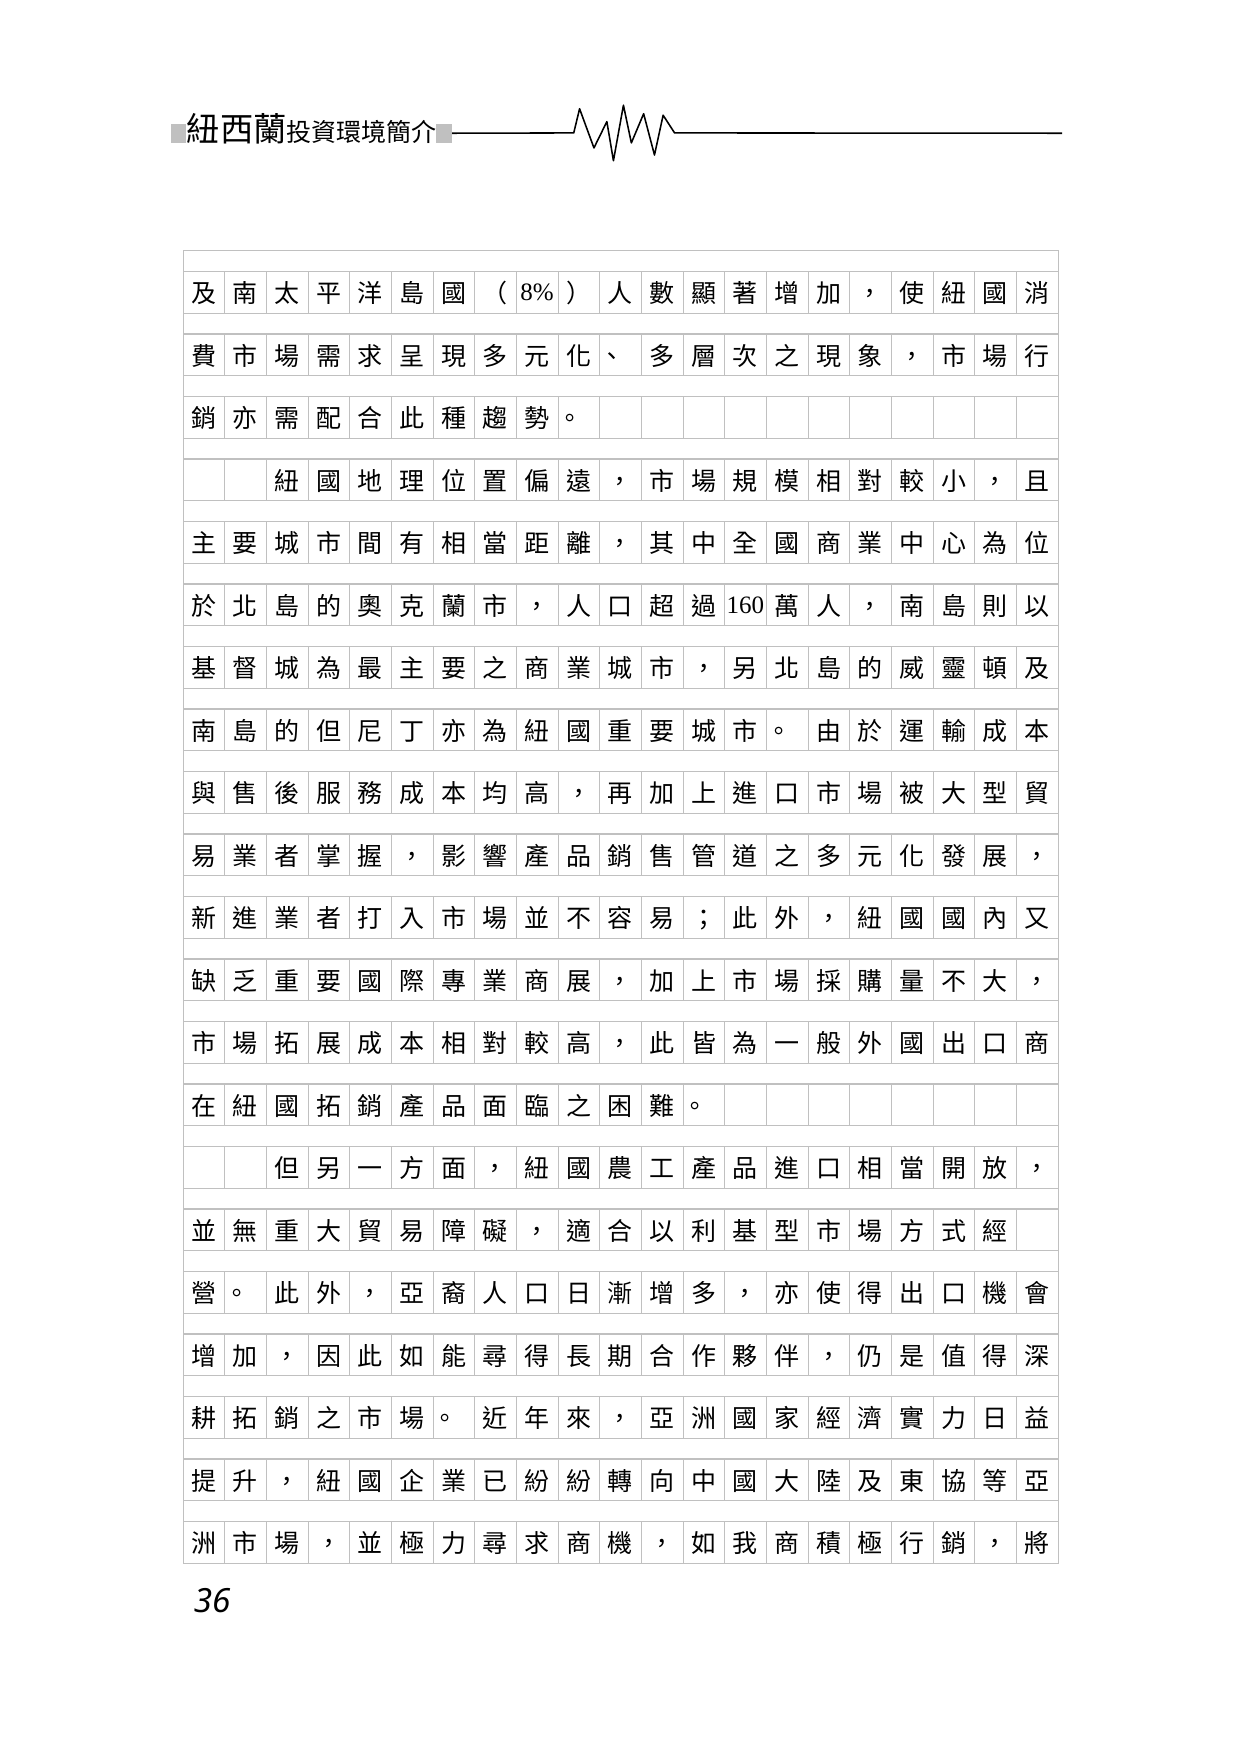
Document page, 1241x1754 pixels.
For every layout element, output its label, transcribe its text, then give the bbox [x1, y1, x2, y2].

text 國 [892, 1022, 933, 1063]
text [184, 1001, 1058, 1021]
text 為 [309, 647, 349, 688]
text ， [809, 897, 849, 938]
text 但另一方面，紐國農工產品進口相當開放，並無重大貿易障礙，適合以利基型市場方式經營。此外，亞裔人口日漸增多，亦使得出口機會增加，因此如能尋得長期合作夥伴，仍是值得深耕拓銷之市場。近年來，亞洲國家經濟實力日益提升，紐國企業已紛紛轉向中國大陸及東協等亞洲市場，並極力尋求商機，如我商積極行銷，將有助取得出口商機。 [184, 1314, 1058, 1333]
text 易 [642, 897, 683, 938]
text 外 [850, 1022, 891, 1063]
text 乏 [225, 960, 266, 1000]
text 進 [225, 897, 266, 938]
text 南 [184, 710, 224, 750]
text 本 [392, 1022, 433, 1063]
text 之 [767, 835, 808, 875]
text ， [559, 772, 599, 813]
text ， [600, 460, 641, 500]
text 市 [475, 585, 516, 625]
text 主 [184, 522, 224, 563]
text 業 [225, 835, 266, 875]
text 與 [184, 772, 224, 813]
text 市 [434, 897, 474, 938]
text 商 [517, 647, 558, 688]
text 中 [892, 522, 933, 563]
text 市 [809, 772, 849, 813]
text 之 [559, 1085, 599, 1125]
text 全 [725, 522, 766, 563]
text 口 [600, 585, 641, 625]
text 際 [392, 960, 433, 1000]
text 但另一方面，紐國農工產品進口相當開放，並無重大貿易障礙，適合以利基型市場方式經營。此外，亞裔人口日漸增多，亦使得出口機會增加，因此如能尋得長期合作夥伴，仍是值得深耕拓銷之市場。近年來，亞洲國家經濟實力日益提升，紐國企業已紛紛轉向中國大陸及東協等亞洲市場，並極力尋求商機，如我商積極行銷，將有助取得出口商機。 [184, 1189, 1058, 1208]
text 的 [267, 710, 308, 750]
text 外 [767, 897, 808, 938]
text 要 [309, 960, 349, 1000]
text 對 [850, 460, 891, 500]
text 市 [642, 460, 683, 500]
text [184, 939, 1058, 958]
text 小 [934, 460, 974, 500]
text 市 [642, 647, 683, 688]
text 成 [392, 772, 433, 813]
text 口 [767, 772, 808, 813]
text 業 [267, 897, 308, 938]
text 主 [392, 647, 433, 688]
text 相 [434, 522, 474, 563]
text 貿 [1017, 772, 1058, 813]
text 為 [475, 710, 516, 750]
text 被 [892, 772, 933, 813]
text 的 [850, 647, 891, 688]
text 基 [184, 647, 224, 688]
text 一 [767, 1022, 808, 1063]
text 般 [809, 1022, 849, 1063]
text 城 [267, 522, 308, 563]
text 售 [642, 835, 683, 875]
text 城 [684, 710, 724, 750]
text 出 [934, 1022, 974, 1063]
text ， [600, 1022, 641, 1063]
text 較 [517, 1022, 558, 1063]
text 場 [767, 960, 808, 1000]
text 展 [975, 835, 1016, 875]
text 加 [642, 960, 683, 1000]
text 場 [225, 1022, 266, 1063]
text 產 [517, 835, 558, 875]
text 發 [934, 835, 974, 875]
text 及 [1017, 647, 1058, 688]
text 本 [434, 772, 474, 813]
text 於 [184, 585, 224, 625]
text 城 [600, 647, 641, 688]
text 島 [809, 647, 849, 688]
text 威 [892, 647, 933, 688]
text 此 [725, 897, 766, 938]
text 者 [309, 897, 349, 938]
text 上 [684, 772, 724, 813]
text 不 [559, 897, 599, 938]
text 場 [684, 460, 724, 500]
text 市 [725, 960, 766, 1000]
text 大 [934, 772, 974, 813]
text 規 [725, 460, 766, 500]
text 道 [725, 835, 766, 875]
text 購 [850, 960, 891, 1000]
text 國 [350, 960, 391, 1000]
text 者 [267, 835, 308, 875]
text 運 [892, 710, 933, 750]
text 奧 [350, 585, 391, 625]
text 地 [350, 460, 391, 500]
text 此 [642, 1022, 683, 1063]
text 售 [225, 772, 266, 813]
text 當 [475, 522, 516, 563]
text 為 [725, 1022, 766, 1063]
text [184, 564, 1058, 583]
text 紐 [517, 710, 558, 750]
text ， [684, 647, 724, 688]
text 商 [809, 522, 849, 563]
text 但另一方面，紐國農工產品進口相當開放，並無重大貿易障礙，適合以利基型市場方式經營。此外，亞裔人口日漸增多，亦使得出口機會增加，因此如能尋得長期合作夥伴，仍是值得深耕拓銷之市場。近年來，亞洲國家經濟實力日益提升，紐國企業已紛紛轉向中國大陸及東協等亞洲市場，並極力尋求商機，如我商積極行銷，將有助取得出口商機。 [184, 1501, 1058, 1521]
text 新 [184, 897, 224, 938]
text 影 [434, 835, 474, 875]
text 大 [975, 960, 1016, 1000]
text 國 [934, 897, 974, 938]
text 但另一方面，紐國農工產品進口相當開放，並無重大貿易障礙，適合以利基型市場方式經營。此外，亞裔人口日漸增多，亦使得出口機會增加，因此如能尋得長期合作夥伴，仍是值得深耕拓銷之市場。近年來，亞洲國家經濟實力日益提升，紐國企業已紛紛轉向中國大陸及東協等亞洲市場，並極力尋求商機，如我商積極行銷，將有助取得出口商機。 [184, 1439, 1058, 1458]
text 成 [975, 710, 1016, 750]
text 距 [517, 522, 558, 563]
text 間 [350, 522, 391, 563]
text 亦 [434, 710, 474, 750]
text 國 [767, 522, 808, 563]
text 有 [392, 522, 433, 563]
text 展 [309, 1022, 349, 1063]
text 但另一方面，紐國農工產品進口相當開放，並無重大貿易障礙，適合以利基型市場方式經營。此外，亞裔人口日漸增多，亦使得出口機會增加，因此如能尋得長期合作夥伴，仍是值得深耕拓銷之市場。近年來，亞洲國家經濟實力日益提升，紐國企業已紛紛轉向中國大陸及東協等亞洲市場，並極力尋求商機，如我商積極行銷，將有助取得出口商機。 [184, 1376, 1058, 1396]
text 銷 [350, 1085, 391, 1125]
text 紐 [850, 897, 891, 938]
text [184, 689, 1058, 708]
text 於 [850, 710, 891, 750]
text 國 [559, 710, 599, 750]
text 量 [892, 960, 933, 1000]
text 克 [392, 585, 433, 625]
text 臨 [517, 1085, 558, 1125]
text 又 [1017, 897, 1058, 938]
text 後 [267, 772, 308, 813]
text 本 [1017, 710, 1058, 750]
text [184, 626, 1058, 646]
text 但另一方面，紐國農工產品進口相當開放，並無重大貿易障礙，適合以利基型市場方式經營。此外，亞裔人口日漸增多，亦使得出口機會增加，因此如能尋得長期合作夥伴，仍是值得深耕拓銷之市場。近年來，亞洲國家經濟實力日益提升，紐國企業已紛紛轉向中國大陸及東協等亞洲市場，並極力尋求商機，如我商積極行銷，將有助取得出口商機。 [184, 1251, 1058, 1271]
text 困 [600, 1085, 641, 1125]
text 尼 [350, 710, 391, 750]
text ， [517, 585, 558, 625]
text 且 [1017, 460, 1058, 500]
text 紐 [225, 1085, 266, 1125]
text 置 [475, 460, 516, 500]
text 展 [559, 960, 599, 1000]
text 位 [1017, 522, 1058, 563]
text 要 [434, 647, 474, 688]
text 重 [267, 960, 308, 1000]
text 督 [225, 647, 266, 688]
text 並 [517, 897, 558, 938]
text 由 [809, 710, 849, 750]
text 成 [350, 1022, 391, 1063]
text 超 [642, 585, 683, 625]
text 要 [225, 522, 266, 563]
text ， [392, 835, 433, 875]
text 業 [475, 960, 516, 1000]
text 業 [559, 647, 599, 688]
text 為 [975, 522, 1016, 563]
text 商 [517, 960, 558, 1000]
text 國 [309, 460, 349, 500]
text [184, 1064, 1058, 1083]
text 頓 [975, 647, 1016, 688]
text 理 [392, 460, 433, 500]
text 紐 [267, 460, 308, 500]
text 但 [309, 710, 349, 750]
text 管 [684, 835, 724, 875]
text 掌 [309, 835, 349, 875]
text 內 [975, 897, 1016, 938]
text 拓 [309, 1085, 349, 1125]
text [184, 814, 1058, 833]
text 丁 [392, 710, 433, 750]
text 要 [642, 710, 683, 750]
text 相 [434, 1022, 474, 1063]
text 市 [725, 710, 766, 750]
text 其 [642, 522, 683, 563]
text 化 [892, 835, 933, 875]
text 輸 [934, 710, 974, 750]
text 產 [392, 1085, 433, 1125]
text 萬 [767, 585, 808, 625]
text ， [850, 585, 891, 625]
text [184, 439, 1058, 458]
text 但另一方面，紐國農工產品進口相當開放，並無重大貿易障礙，適合以利基型市場方式經營。此外，亞裔人口日漸增多，亦使得出口機會增加，因此如能尋得長期合作夥伴，仍是值得深耕拓銷之市場。近年來，亞洲國家經濟實力日益提升，紐國企業已紛紛轉向中國大陸及東協等亞洲市場，並極力尋求商機，如我商積極行銷，將有助取得出口商機。 [184, 1126, 1058, 1146]
text 均 [475, 772, 516, 813]
text 難 [642, 1085, 683, 1125]
text 模 [767, 460, 808, 500]
text 紐國人口約500萬人，以歐洲後裔（主要為英國）為主，占人口比例達70%，消費型態和交易習慣與歐洲類似，其次為毛利裔人口，占總人口之16.5%，近年來亞洲移民（15%）急遽成長，以及南太平洋島國（8%）人數顯著增加，使紐國消費市場需求呈現多元化、多層次之現象，市場行銷亦需配合此種趨勢。 [184, 314, 1058, 333]
text 城 [267, 647, 308, 688]
text 入 [392, 897, 433, 938]
text 之 [475, 647, 516, 688]
text ， [1017, 960, 1058, 1000]
text 島 [267, 585, 308, 625]
text 容 [600, 897, 641, 938]
text 打 [350, 897, 391, 938]
text 160 [725, 585, 766, 625]
text 場 [850, 772, 891, 813]
text [184, 876, 1058, 896]
text ， [600, 960, 641, 1000]
text 市 [184, 1022, 224, 1063]
text 遠 [559, 460, 599, 500]
text 紐國人口約500萬人，以歐洲後裔（主要為英國）為主，占人口比例達70%，消費型態和交易習慣與歐洲類似，其次為毛利裔人口，占總人口之16.5%，近年來亞洲移民（15%）急遽成長，以及南太平洋島國（8%）人數顯著增加，使紐國消費市場需求呈現多元化、多層次之現象，市場行銷亦需配合此種趨勢。 [184, 251, 1058, 271]
text 最 [350, 647, 391, 688]
text 高 [517, 772, 558, 813]
text 高 [559, 1022, 599, 1063]
text 人 [809, 585, 849, 625]
text 以 [1017, 585, 1058, 625]
text 北 [225, 585, 266, 625]
text 型 [975, 772, 1016, 813]
text 握 [350, 835, 391, 875]
text 較 [892, 460, 933, 500]
text 紐國人口約500萬人，以歐洲後裔（主要為英國）為主，占人口比例達70%，消費型態和交易習慣與歐洲類似，其次為毛利裔人口，占總人口之16.5%，近年來亞洲移民（15%）急遽成長，以及南太平洋島國（8%）人數顯著增加，使紐國消費市場需求呈現多元化、多層次之現象，市場行銷亦需配合此種趨勢。 [184, 376, 1058, 396]
text 品 [434, 1085, 474, 1125]
text 專 [434, 960, 474, 1000]
text 離 [559, 522, 599, 563]
text 國 [892, 897, 933, 938]
text 。 [767, 710, 808, 750]
text 南 [892, 585, 933, 625]
text 人 [559, 585, 599, 625]
text [184, 751, 1058, 771]
text 務 [350, 772, 391, 813]
text 對 [475, 1022, 516, 1063]
text 不 [934, 960, 974, 1000]
text ， [1017, 835, 1058, 875]
text 進 [725, 772, 766, 813]
text 島 [934, 585, 974, 625]
text 業 [850, 522, 891, 563]
text 再 [600, 772, 641, 813]
text 中 [684, 522, 724, 563]
text 響 [475, 835, 516, 875]
text 另 [725, 647, 766, 688]
text 上 [684, 960, 724, 1000]
text [184, 501, 1058, 521]
text 心 [934, 522, 974, 563]
text 銷 [600, 835, 641, 875]
text 靈 [934, 647, 974, 688]
text 島 [225, 710, 266, 750]
text 過 [684, 585, 724, 625]
text 重 [600, 710, 641, 750]
text ， [975, 460, 1016, 500]
text 易 [184, 835, 224, 875]
text 服 [309, 772, 349, 813]
text 北 [767, 647, 808, 688]
text 商 [1017, 1022, 1058, 1063]
text 缺 [184, 960, 224, 1000]
text 加 [642, 772, 683, 813]
text 市 [309, 522, 349, 563]
text 相 [809, 460, 849, 500]
text 面 [475, 1085, 516, 1125]
text 的 [309, 585, 349, 625]
text 採 [809, 960, 849, 1000]
text 。 [684, 1085, 724, 1125]
text 在 [184, 1085, 224, 1125]
text 蘭 [434, 585, 474, 625]
text ； [684, 897, 724, 938]
text 多 [809, 835, 849, 875]
text 元 [850, 835, 891, 875]
text 位 [434, 460, 474, 500]
text 則 [975, 585, 1016, 625]
text 國 [267, 1085, 308, 1125]
text ， [600, 522, 641, 563]
text 拓 [267, 1022, 308, 1063]
text 口 [975, 1022, 1016, 1063]
text 皆 [684, 1022, 724, 1063]
text 偏 [517, 460, 558, 500]
text 場 [475, 897, 516, 938]
text 品 [559, 835, 599, 875]
